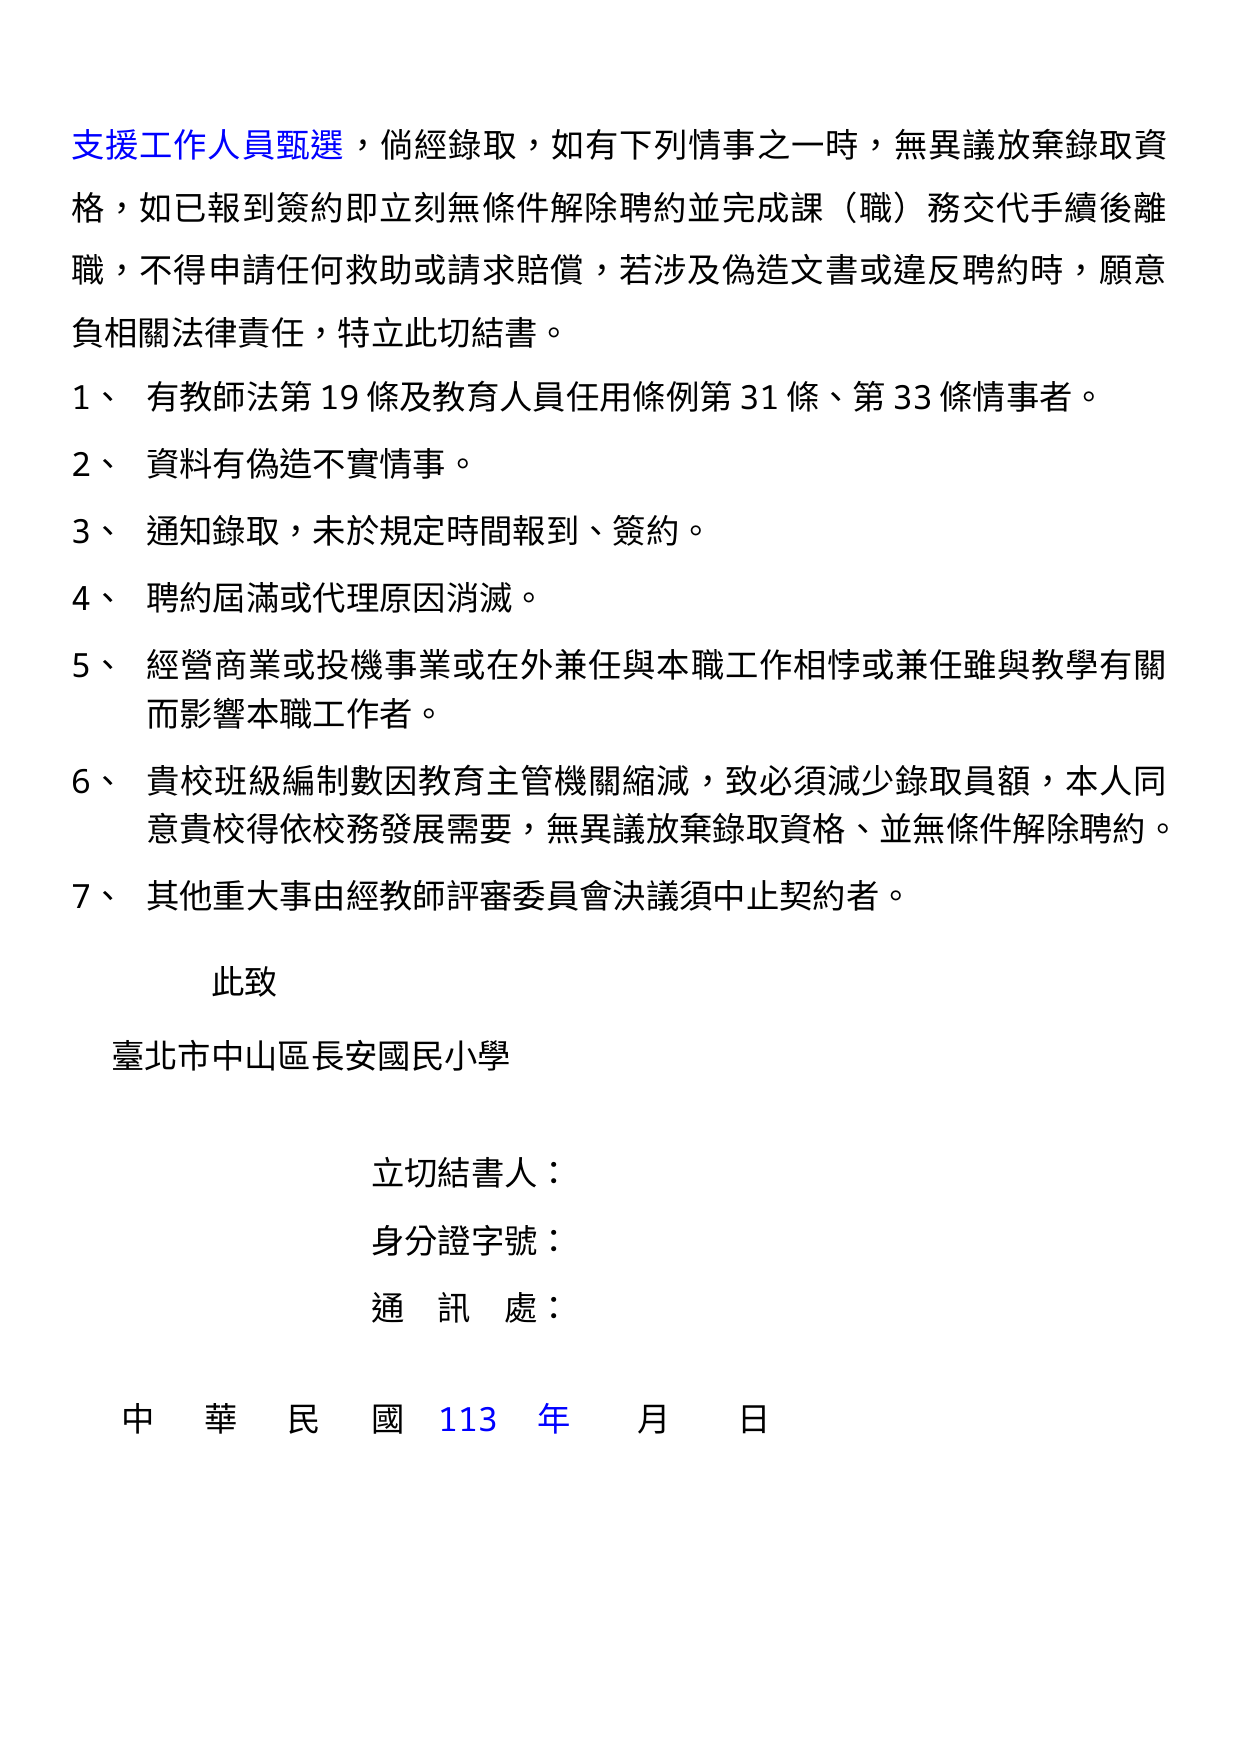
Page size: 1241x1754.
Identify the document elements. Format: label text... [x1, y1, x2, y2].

text 中 華 民 國 113 年 月 日 [121, 1375, 1149, 1438]
list 貴校班級編制數因教育主管機關縮減，致必須減少錄取員額，本人同意貴校得依校務發展需要，無異議放棄錄取資格、並無條件解除聘約。 [71, 754, 1169, 851]
list 其他重大事由經教師評審委員會決議須中止契約者。 [71, 870, 1169, 918]
text 身分證字號： [371, 1214, 1169, 1263]
text 立切結書人： [371, 1147, 1169, 1195]
text 臺北市中山區長安國民小學 [71, 1029, 1169, 1078]
list 經營商業或投機事業或在外兼任與本職工作相悖或兼任雖與教學有關而影響本職工作者。 [71, 639, 1169, 736]
list 聘約屆滿或代理原因消滅。 [71, 572, 1169, 620]
text 支援工作人員甄選，倘經錄取，如有下列情事之一時，無異議放棄錄取資格，如已報到簽約即立刻無條件解除聘約並完成課（職）務交代手續後離職，不得申請任何救助或請求賠償，若涉及偽造文書或違反聘約時，願意負相關法律責任，特立此切結書。 [71, 102, 1169, 352]
list 資料有偽造不實情事。 [71, 438, 1169, 486]
text 通 訊 處： [371, 1282, 1169, 1330]
text 此致 [71, 956, 1169, 1004]
list 有教師法第19條及教育人員任用條例第31條、第33條情事者。 [71, 370, 1169, 419]
list 通知錄取，未於規定時間報到、簽約。 [71, 505, 1169, 553]
